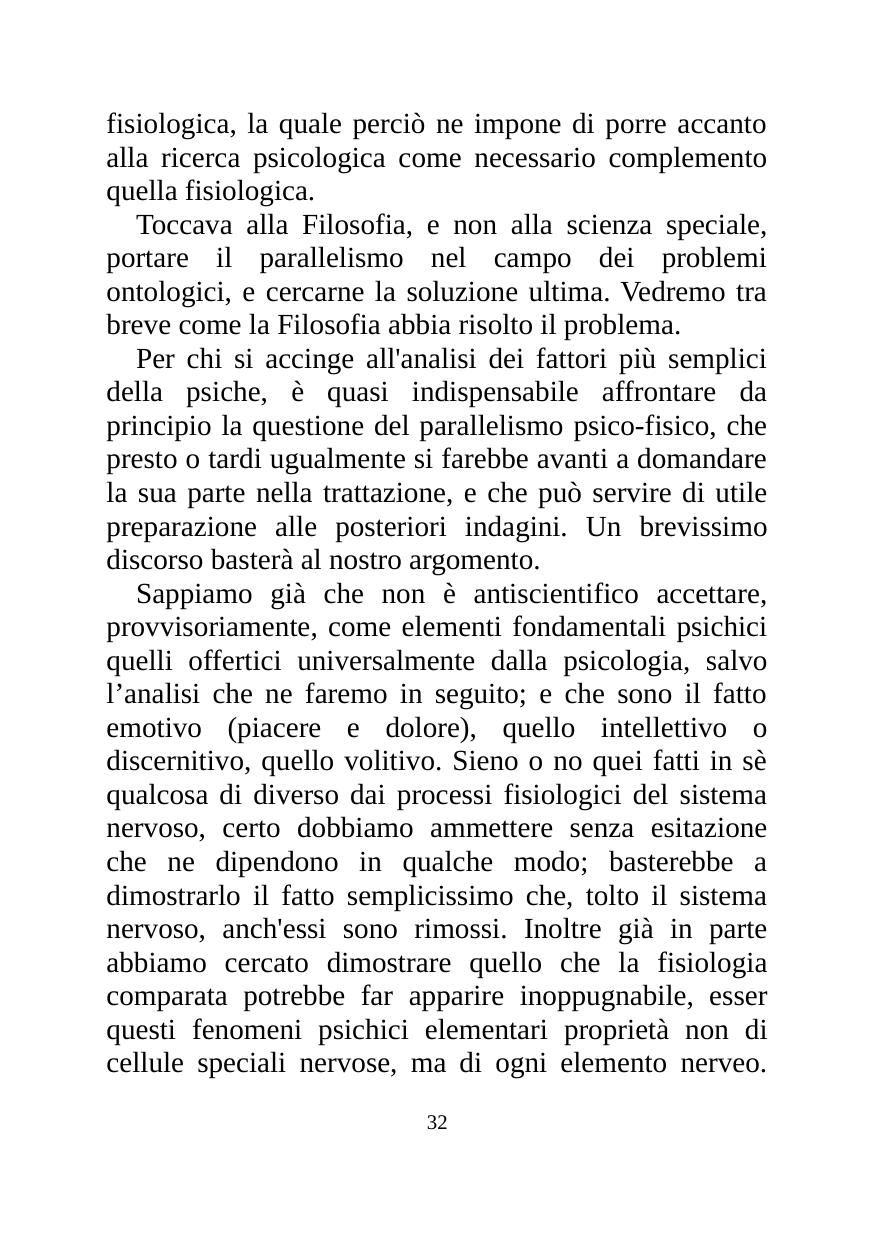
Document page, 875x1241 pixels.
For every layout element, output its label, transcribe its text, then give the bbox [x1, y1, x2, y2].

text Toccava alla Filosofia, e non alla scienza speciale, portare il parallelismo nel campo dei problemi ontologici, e cercarne la soluzione ultima. Vedremo tra breve come la Filosofia abbia risolto il problema. [106, 207, 768, 341]
text Sappiamo già che non è antiscientifico accettare, provvisoriamente, come elementi fondamentali psichici quelli offertici universalmente dalla psicologia, salvo l’analisi che ne faremo in seguito; e che sono il fatto emotivo (piacere e dolore), quello intellettivo o discernitivo, quello volitivo. Sieno o no quei fatti in sè qualcosa di diverso dai processi fisiologici del sistema nervoso, certo dobbiamo ammettere senza esitazione che ne dipendono in qualche modo; basterebbe a dimostrarlo il fatto semplicissimo che, tolto il sistema nervoso, anch'essi sono rimossi. Inoltre già in parte abbiamo cercato dimostrare quello che la fisiologia comparata potrebbe far apparire inoppugnabile, esser questi fenomeni psichici elementari proprietà non di cellule speciali nervose, ma di ogni elemento nerveo. [106, 576, 768, 1079]
text Per chi si accinge all'analisi dei fattori più semplici della psiche, è quasi indispensabile affrontare da principio la questione del parallelismo psico-fisico, che presto o tardi ugualmente si farebbe avanti a domandare la sua parte nella trattazione, e che può servire di utile preparazione alle posteriori indagini. Un brevissimo discorso basterà al nostro argomento. [106, 341, 768, 576]
text fisiologica, la quale perciò ne impone di porre accanto alla ricerca psicologica come necessario complemento quella fisiologica. [106, 106, 768, 207]
